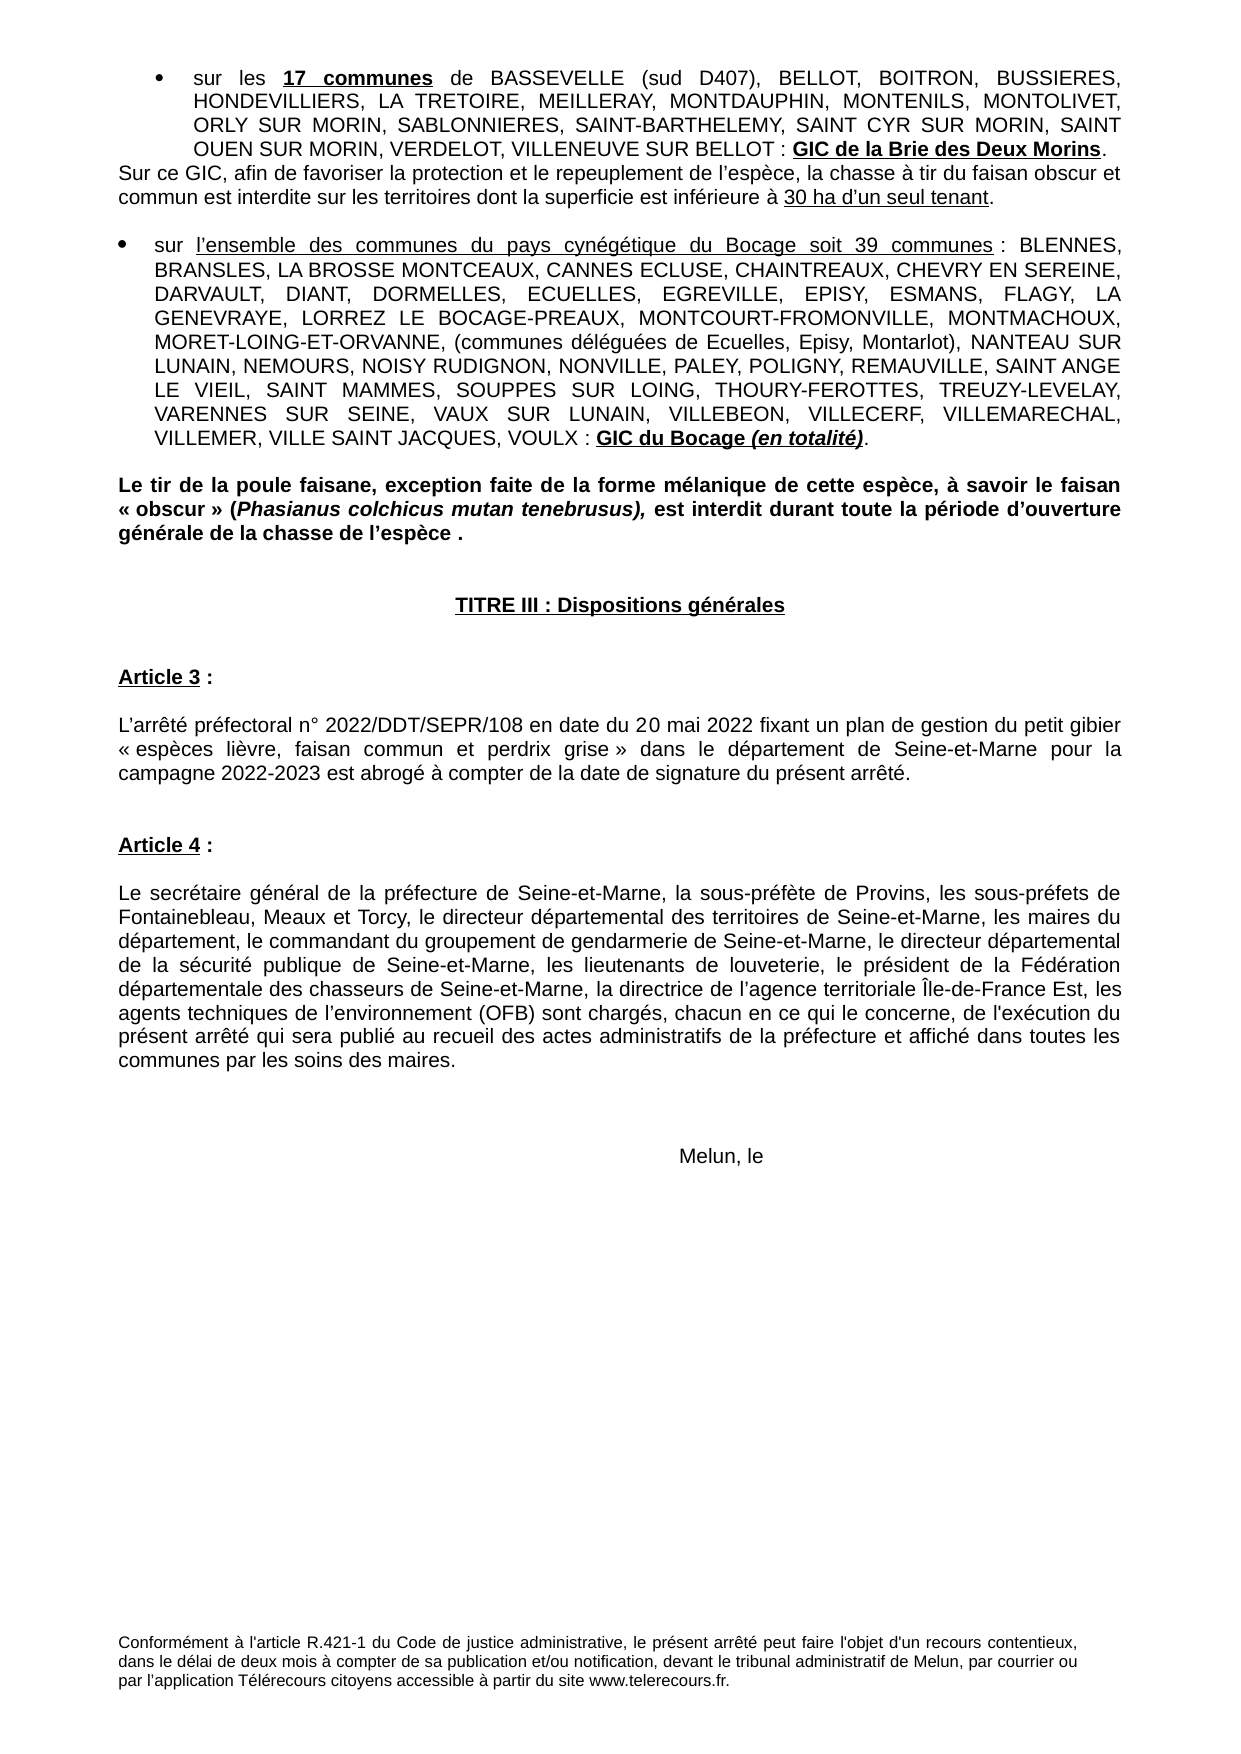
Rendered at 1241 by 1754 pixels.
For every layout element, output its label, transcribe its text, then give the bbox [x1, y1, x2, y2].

text Article 4 : [118, 833, 1122, 857]
text TITRE III : Dispositions générales [118, 593, 1122, 617]
text Le tir de la poule faisane, exception faite de la forme mélanique de cette espèce, à savoir le faisan « obscur » (Phasianus colchicus mutan tenebrusus), est interdit durant toute la période d’ouverture générale de la chasse de l’espèce . [118, 473, 1122, 545]
text Sur ce GIC, afin de favoriser la protection et le repeuplement de l’espèce, la chasse à tir du faisan obscur et commun est interdite sur les territoires dont la superficie est inférieure à 30 ha d’un seul tenant. [118, 161, 1122, 209]
text Article 3 : [118, 665, 1122, 689]
text L’arrêté préfectoral n° 2022/DDT/SEPR/108 en date du 20 mai 2022 fixant un plan de gestion du petit gibier « espèces lièvre, faisan commun et perdrix grise » dans le département de Seine-et-Marne pour la campagne 2022-2023 est abrogé à compter de la date de signature du présent arrêté. [118, 713, 1122, 785]
list sur les 17 communes de BASSEVELLE (sud D407), BELLOT, BOITRON, BUSSIERES, HONDEVILLIERS, LA TRETOIRE, MEILLERAY, MONTDAUPHIN, MONTENILS, MONTOLIVET, ORLY SUR MORIN, SABLONNIERES, SAINT-BARTHELEMY, SAINT CYR SUR MORIN, SAINT OUEN SUR MORIN, VERDELOT, VILLENEUVE SUR BELLOT : GIC de la Brie des Deux Morins. [156, 65, 1122, 161]
text Conformément à l'article R.421-1 du Code de justice administrative, le présent arrêté peut faire l'objet d'un recours contentieux, dans le délai de deux mois à compter de sa publication et/ou notification, devant le tribunal administratif de Melun, par courrier ou par l’application Télérecours citoyens accessible à partir du site www.telerecours.fr. [118, 1633, 1078, 1690]
list Melun, le [118, 1144, 1114, 1168]
list sur l’ensemble des communes du pays cynégétique du Bocage soit 39 communes : BLENNES, BRANSLES, LA BROSSE MONTCEAUX, CANNES ECLUSE, CHAINTREAUX, CHEVRY EN SEREINE, DARVAULT, DIANT, DORMELLES, ECUELLES, EGREVILLE, EPISY, ESMANS, FLAGY, LA GENEVRAYE, LORREZ LE BOCAGE-PREAUX, MONTCOURT-FROMONVILLE, MONTMACHOUX, MORET-LOING-ET-ORVANNE, (communes déléguées de Ecuelles, Episy, Montarlot), NANTEAU SUR LUNAIN, NEMOURS, NOISY RUDIGNON, NONVILLE, PALEY, POLIGNY, REMAUVILLE, SAINT ANGE LE VIEIL, SAINT MAMMES, SOUPPES SUR LOING, THOURY-FEROTTES, TREUZY-LEVELAY, VARENNES SUR SEINE, VAUX SUR LUNAIN, VILLEBEON, VILLECERF, VILLEMARECHAL, VILLEMER, VILLE SAINT JACQUES, VOULX : GIC du Bocage (en totalité). [118, 233, 1122, 449]
text Le secrétaire général de la préfecture de Seine-et-Marne, la sous-préfète de Provins, les sous-préfets de Fontainebleau, Meaux et Torcy, le directeur départemental des territoires de Seine-et-Marne, les maires du département, le commandant du groupement de gendarmerie de Seine-et-Marne, le directeur départemental de la sécurité publique de Seine-et-Marne, les lieutenants de louveterie, le président de la Fédération départementale des chasseurs de Seine-et-Marne, la directrice de l’agence territoriale Île-de-France Est, les agents techniques de l’environnement (OFB) sont chargés, chacun en ce qui le concerne, de l'exécution du présent arrêté qui sera publié au recueil des actes administratifs de la préfecture et affiché dans toutes les communes par les soins des maires. [118, 881, 1122, 1072]
